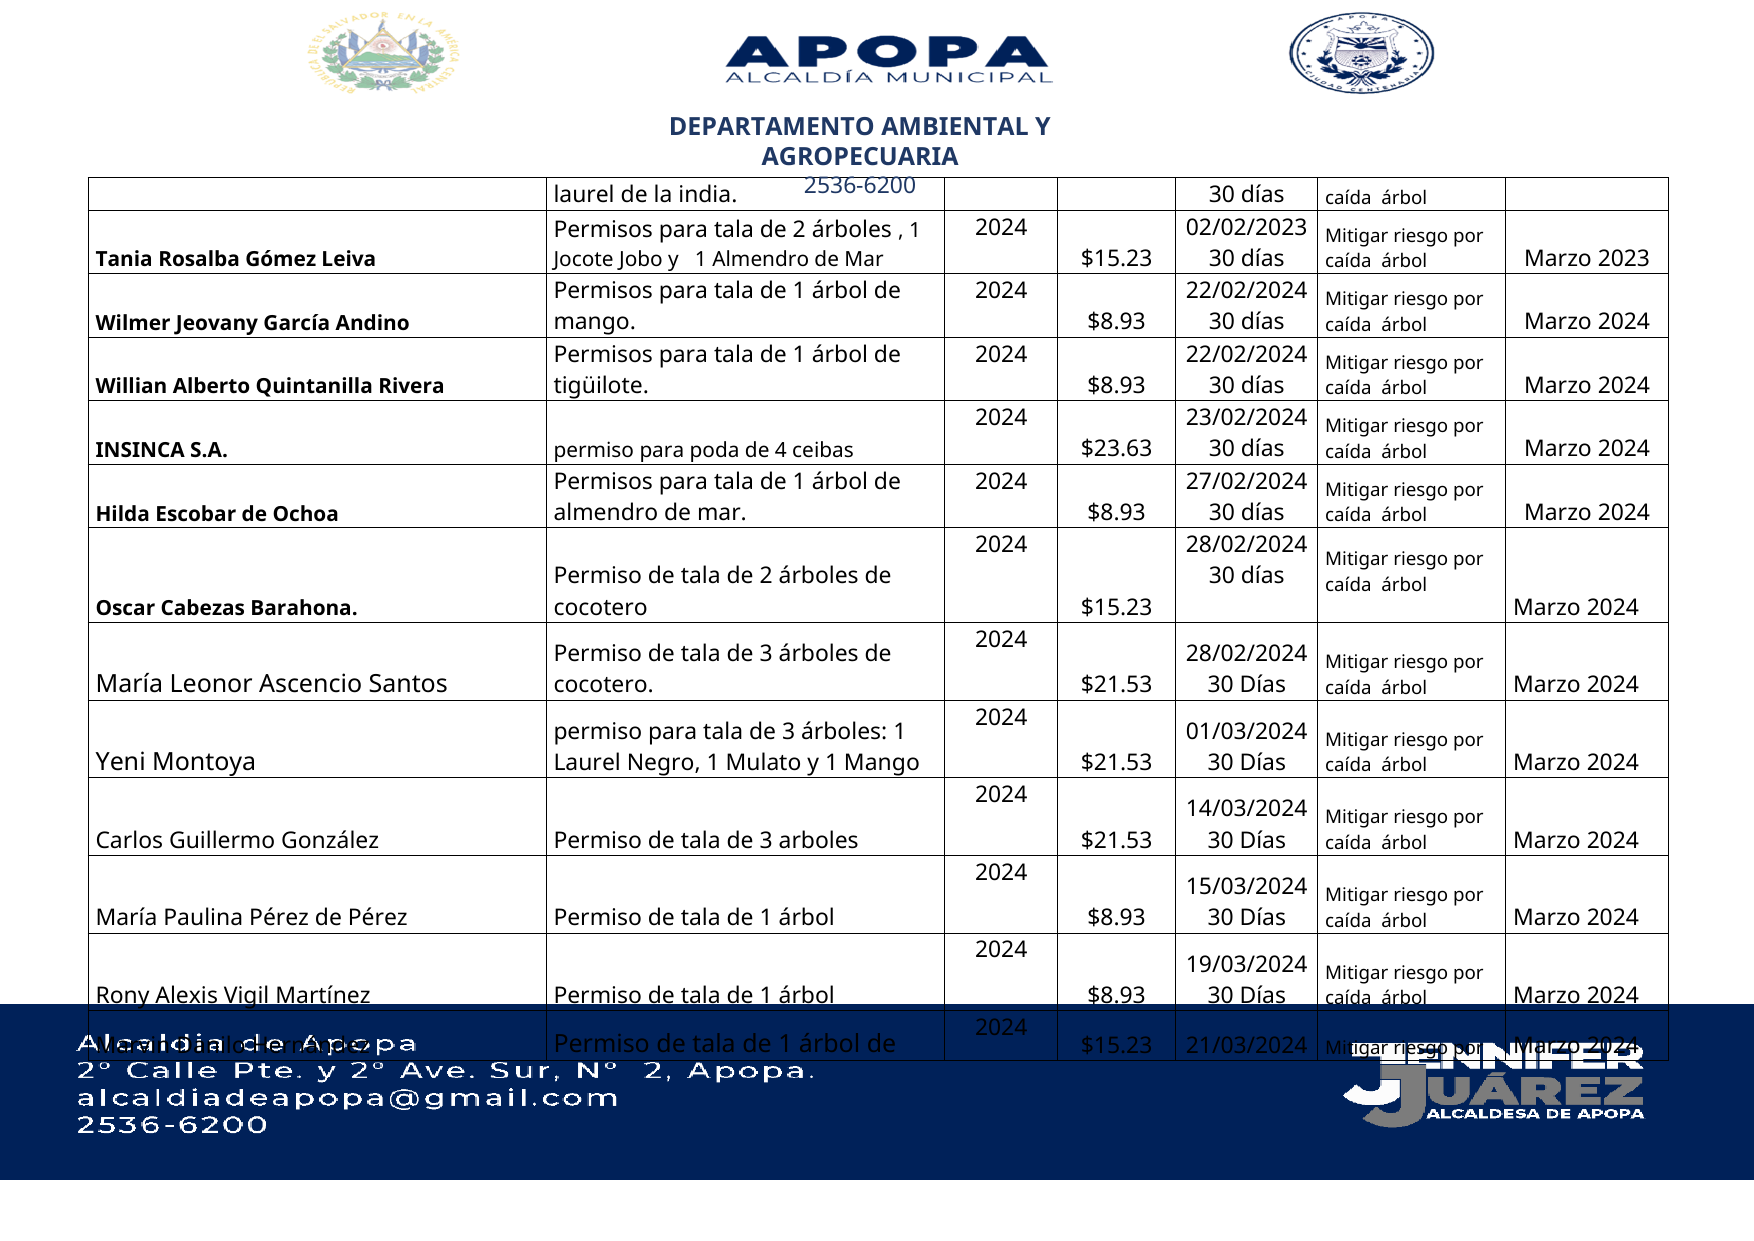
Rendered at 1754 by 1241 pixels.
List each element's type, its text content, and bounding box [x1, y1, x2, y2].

table_cell 14/03/2024 30 Días [1176, 778, 1317, 855]
table_cell Mitigar riesgo por caída árbol [1318, 338, 1505, 400]
table_cell Wilmer Jeovany García Andino [89, 274, 546, 337]
table_cell $21.53 [1058, 701, 1175, 777]
table_cell $8.93 [1058, 274, 1175, 337]
table_cell Tania Rosalba Gómez Leiva [89, 211, 546, 273]
table_cell Mitigar riesgo por caída árbol [1318, 178, 1505, 209]
table_cell Permisos para tala de 1 árbol de mango. [547, 274, 944, 337]
table_cell Marzo 2023 [1506, 211, 1668, 273]
table_cell Permisos para tala de 3 árboles de laurel de la india. [547, 178, 944, 209]
table_cell 2024 [945, 465, 1057, 527]
table_cell 28/02/2024 30 Días [1176, 623, 1317, 699]
table_cell $8.93 [1058, 465, 1175, 527]
table_cell 01/03/2024 30 Días [1176, 701, 1317, 777]
table_cell 2024 [945, 856, 1057, 932]
table_cell 2024 [945, 623, 1057, 699]
table_cell Oscar Cabezas Barahona. [89, 528, 546, 622]
table_cell Rony Alexis Vigil Martínez [89, 934, 546, 1004]
table_cell 2024 [945, 934, 1057, 1004]
table_cell 22/02/2024 30 días [1176, 338, 1317, 400]
table_cell Permiso de tala de 3 arboles [547, 778, 944, 855]
table_cell Mitigar riesgo por caída árbol [1318, 401, 1505, 464]
table_cell Hilda Escobar de Ochoa [89, 465, 546, 527]
table_cell 2024 [945, 528, 1057, 622]
table_cell Mitigar riesgo por caída árbol [1318, 934, 1505, 1004]
table_cell $23.63 [1058, 401, 1175, 464]
table_cell Marzo 2024 [1506, 701, 1668, 777]
table_cell 2024 [945, 778, 1057, 855]
table_cell Permiso de tala de 1 árbol [547, 856, 944, 932]
table_cell Permiso de tala de 1 árbol [547, 934, 944, 1004]
table_cell 2024 [945, 211, 1057, 273]
table_cell María Paulina Pérez de Pérez [89, 856, 546, 932]
table_cell 2024 [945, 178, 1057, 209]
table_cell María Leonor Ascencio Santos [89, 623, 546, 699]
table_cell Permisos para tala de 2 árboles , 1 Jocote Jobo y 1 Almendro de Mar [547, 211, 944, 273]
table_cell Marzo 2024 [1506, 401, 1668, 464]
table_cell Mitigar riesgo por caída árbol [1318, 778, 1505, 855]
table_cell $15.23 [1058, 211, 1175, 273]
table_cell Mitigar riesgo por caída árbol [1318, 701, 1505, 777]
table_cell $8.93 [1058, 934, 1175, 1004]
table_cell $21.53 [1058, 623, 1175, 699]
table_cell 2024 [945, 701, 1057, 777]
table_cell 21/02/2024 30 días [1176, 178, 1317, 209]
table_cell $21.53 [1058, 178, 1175, 209]
table_cell Mitigar riesgo por caída árbol [1318, 528, 1505, 622]
table_cell INSINCA S.A. [89, 401, 546, 464]
table_cell Mitigar riesgo por caída árbol [1318, 465, 1505, 527]
table_cell permiso para tala de 3 árboles: 1 Laurel Negro, 1 Mulato y 1 Mango [547, 701, 944, 777]
table_cell 2024 [945, 338, 1057, 400]
table_cell 02/02/2023 30 días [1176, 211, 1317, 273]
table_cell 28/02/2024 30 días [1176, 528, 1317, 622]
table_cell Marzo 2024 [1506, 934, 1668, 1004]
table_cell Margarita Morales de Rivas [89, 178, 546, 209]
table_cell 22/02/2024 30 días [1176, 274, 1317, 337]
table_cell Permiso de tala de 2 árboles de cocotero [547, 528, 944, 622]
table_cell Marzo 2024 [1506, 778, 1668, 855]
table_cell Carlos Guillermo González [89, 778, 546, 855]
table_cell Marzo 2023 [1506, 178, 1668, 209]
table_cell Mitigar riesgo por caída árbol [1318, 274, 1505, 337]
table_cell $8.93 [1058, 338, 1175, 400]
table_cell Marzo 2024 [1506, 274, 1668, 337]
table_cell 27/02/2024 30 días [1176, 465, 1317, 527]
table_cell 19/03/2024 30 Días [1176, 934, 1317, 1004]
table_cell Permisos para tala de 1 árbol de tigüilote. [547, 338, 944, 400]
table_cell Marzo 2024 [1506, 528, 1668, 622]
table_cell Willian Alberto Quintanilla Rivera [89, 338, 546, 400]
table_cell permiso para poda de 4 ceibas [547, 401, 944, 464]
table_cell Permisos para tala de 1 árbol de almendro de mar. [547, 465, 944, 527]
table_cell 2024 [945, 401, 1057, 464]
table_cell $15.23 [1058, 528, 1175, 622]
table_cell Mitigar riesgo por caída árbol [1318, 856, 1505, 932]
table_cell Mitigar riesgo por caída árbol [1318, 623, 1505, 699]
table_cell 23/02/2024 30 días [1176, 401, 1317, 464]
table_cell $21.53 [1058, 778, 1175, 855]
table_cell Marzo 2024 [1506, 856, 1668, 932]
table_cell Marzo 2024 [1506, 623, 1668, 699]
table_cell Mitigar riesgo por caída árbol [1318, 211, 1505, 273]
table_cell 2024 [945, 274, 1057, 337]
table_cell 15/03/2024 30 Días [1176, 856, 1317, 932]
table_cell Marzo 2024 [1506, 338, 1668, 400]
table_cell Marzo 2024 [1506, 465, 1668, 527]
table_cell Permiso de tala de 3 árboles de cocotero. [547, 623, 944, 699]
table_cell $8.93 [1058, 856, 1175, 932]
table_cell Yeni Montoya [89, 701, 546, 777]
